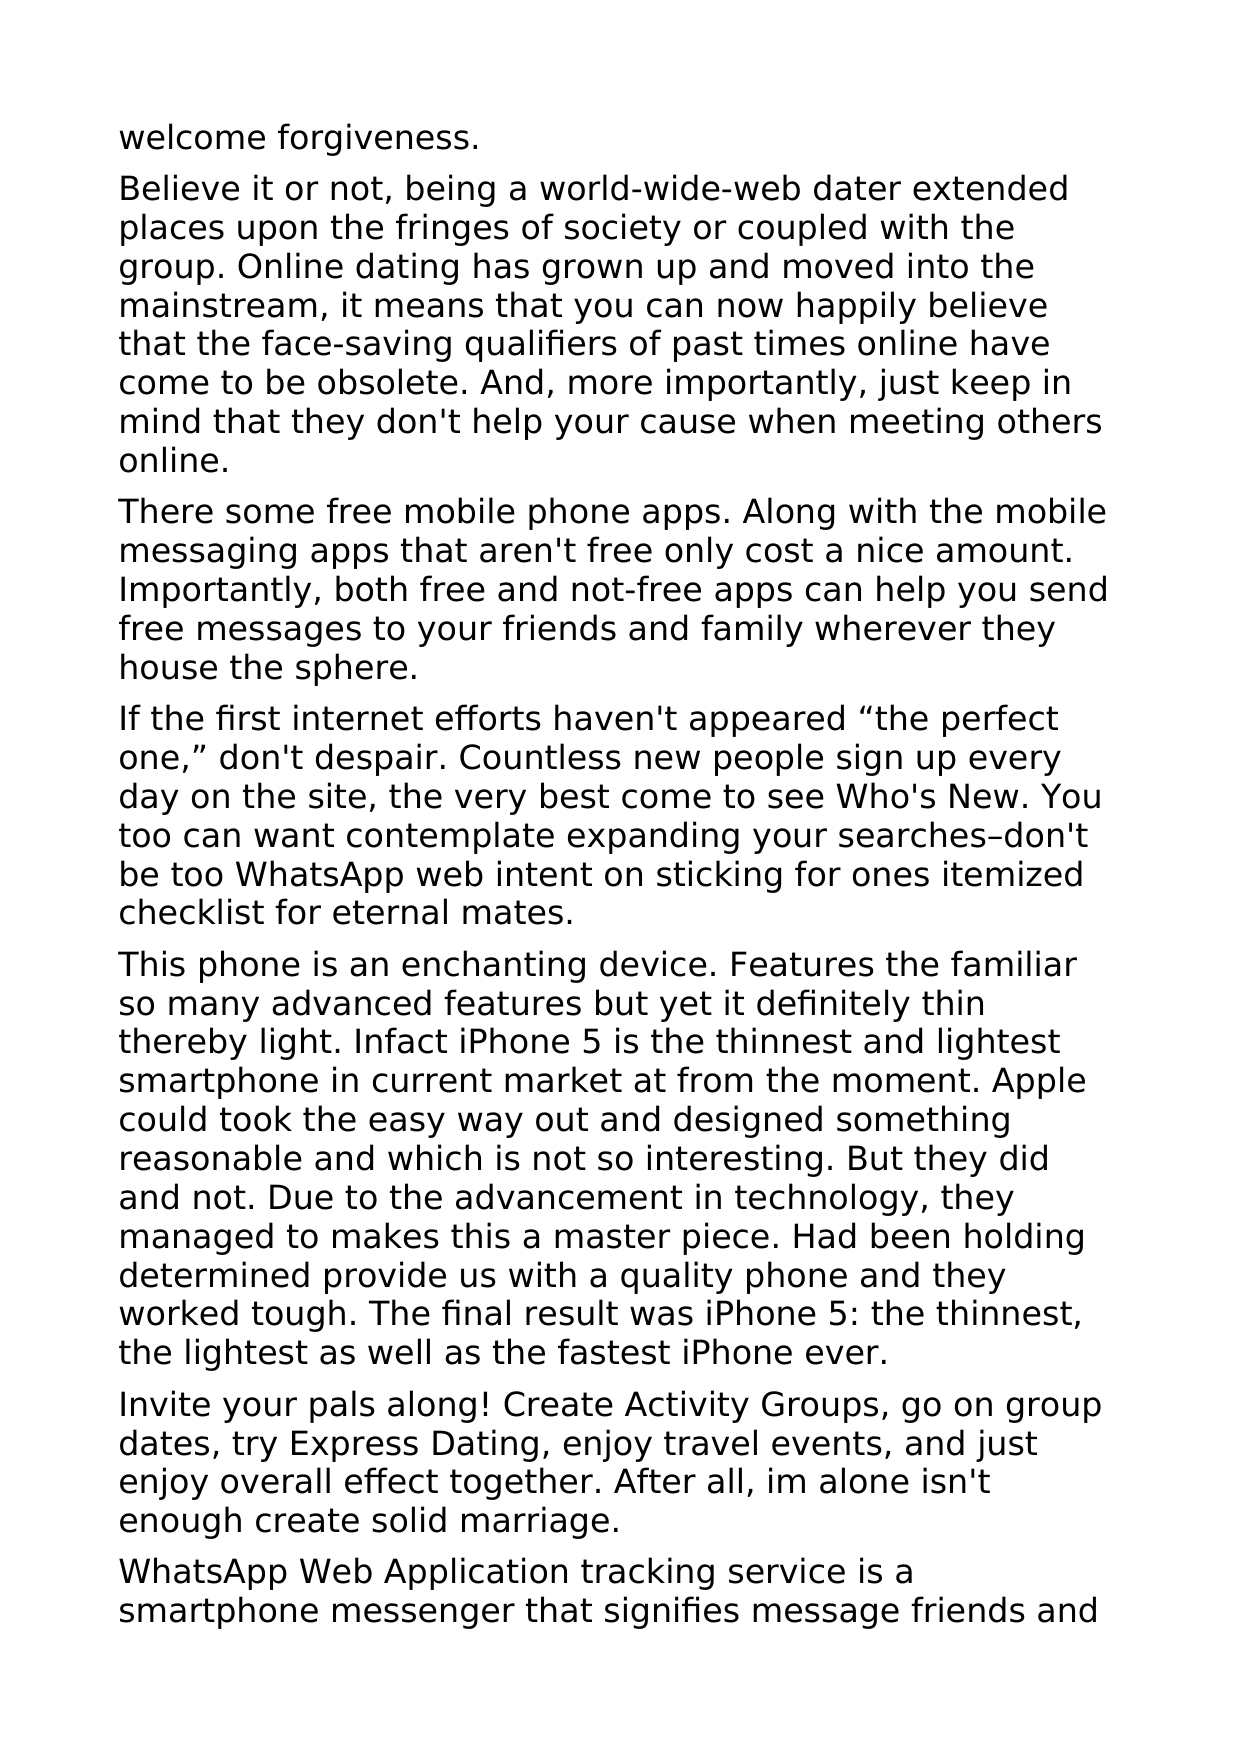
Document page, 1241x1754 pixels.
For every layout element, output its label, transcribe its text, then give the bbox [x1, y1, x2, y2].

text welcome forgiveness. [118, 118, 1122, 157]
text Believe it or not, being a world-wide-web dater extended places upon the fringes of society or coupled with the group. Online dating has grown up and moved into the mainstream, it means that you can now happily believe that the face-saving qualifiers of past times online have come to be obsolete. And, more importantly, just keep in mind that they don't help your cause when meeting others online. [118, 169, 1122, 480]
text If the first internet efforts haven't appeared “the perfect one,” don't despair. Countless new people sign up every day on the site, the very best come to see Who's New. You too can want contemplate expanding your searches–don't be too WhatsApp web intent on sticking for ones itemized checklist for eternal mates. [118, 699, 1122, 933]
text There some free mobile phone apps. Along with the mobile messaging apps that aren't free only cost a nice amount. Importantly, both free and not-free apps can help you send free messages to your friends and family wherever they house the sphere. [118, 493, 1122, 687]
text This phone is an enchanting device. Features the familiar so many advanced features but yet it definitely thin thereby light. Infact iPhone 5 is the thinnest and lightest smartphone in current market at from the moment. Apple could took the easy way out and designed something reasonable and which is not so interesting. But they did and not. Due to the advancement in technology, they managed to makes this a master piece. Had been holding determined provide us with a quality phone and they worked tough. The final result was iPhone 5: the thinnest, the lightest as well as the fastest iPhone ever. [118, 945, 1122, 1373]
text Invite your pals along! Create Activity Groups, go on group dates, try Express Dating, enjoy travel events, and just enjoy overall effect together. After all, im alone isn't enough create solid marriage. [118, 1385, 1122, 1541]
text WhatsApp Web Application tracking service is a smartphone messenger that signifies message friends and [118, 1553, 1122, 1631]
